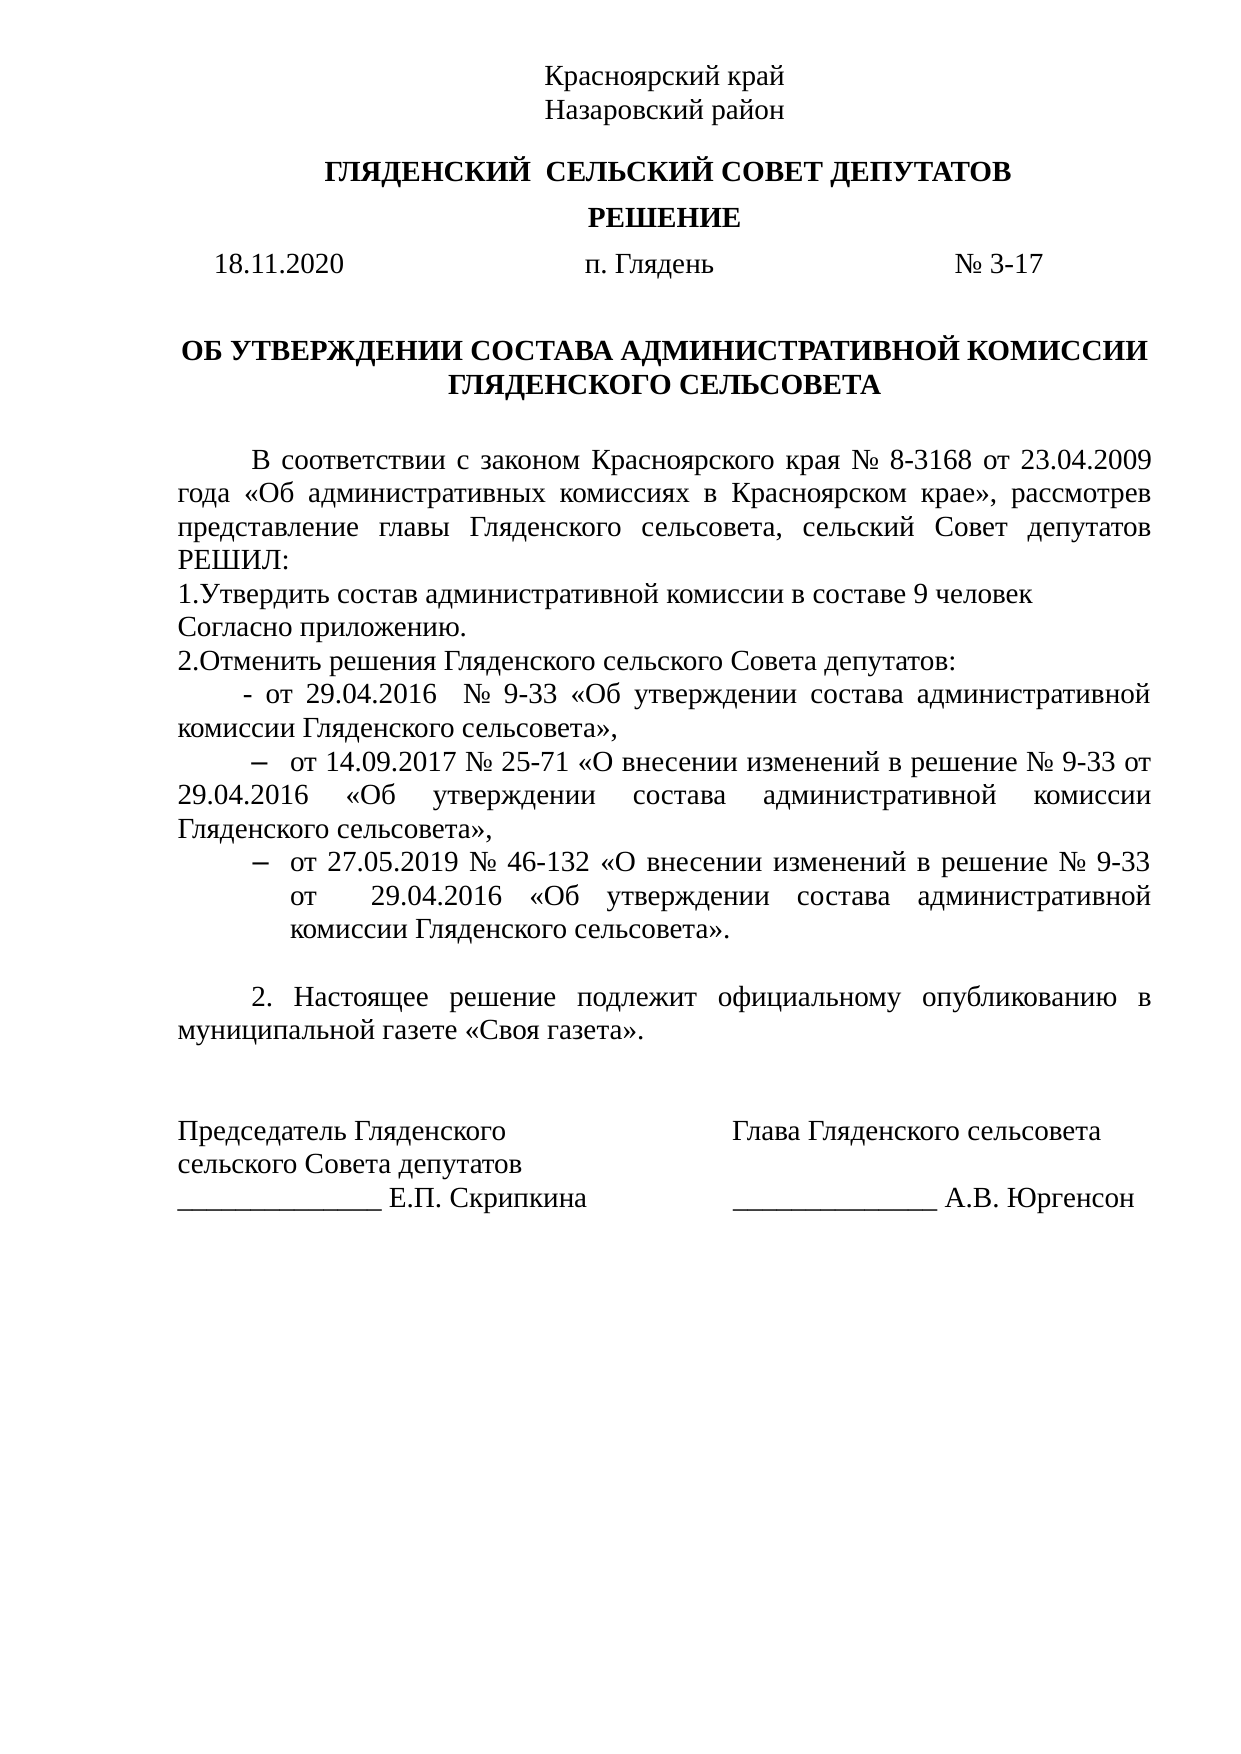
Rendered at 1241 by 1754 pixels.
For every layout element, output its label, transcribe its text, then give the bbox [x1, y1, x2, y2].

text В соответствии с законом Красноярского края № 8-3168 от 23.04.2009 года «Об административных комиссиях в Красноярском крае», рассмотрев представление главы Гляденского сельсовета, сельский Совет депутатов РЕШИЛ: [177, 442, 1152, 576]
list от 27.05.2019 № 46-132 «О внесении изменений в решение № 9-33 от 29.04.2016 «Об утверждении состава административной комиссии Гляденского сельсовета». [252, 844, 1152, 945]
text 1.Утвердить состав административной комиссии в составе 9 человек [177, 576, 1152, 609]
text ГЛЯДЕНСКИЙ СЕЛЬСКИЙ СОВЕТ ДЕПУТАТОВ [177, 154, 1152, 188]
text - от 29.04.2016 № 9-33 «Об утверждении состава административной комиссии Гляденского сельсовета», [177, 677, 1152, 744]
text 2. Настоящее решение подлежит официальному опубликованию в муниципальной газете «Своя газета». [177, 979, 1152, 1046]
text 2.Отменить решения Гляденского сельского Совета депутатов: [177, 643, 1152, 677]
text Согласно приложению. [177, 609, 1152, 643]
text Председатель Гляденского Глава Гляденского сельсовета [177, 1113, 1152, 1146]
text ______________ Е.П. Скрипкина ______________ А.В. Юргенсон [177, 1180, 1152, 1213]
text РЕШЕНИЕ [177, 200, 1152, 234]
text сельского Совета депутатов [177, 1146, 1152, 1180]
text 18.11.2020 п. Глядень № 3-17 [177, 246, 1152, 280]
text Назаровский район [177, 92, 1152, 125]
text ОБ УТВЕРЖДЕНИИ СОСТАВА АДМИНИСТРАТИВНОЙ КОМИССИИ ГЛЯДЕНСКОГО СЕЛЬСОВЕТА [177, 333, 1152, 401]
text Красноярский край [177, 58, 1152, 92]
list от 14.09.2017 № 25-71 «О внесении изменений в решение № 9-33 от 29.04.2016 «Об утверждении состава административной комиссии Гляденского сельсовета», [177, 744, 1152, 844]
